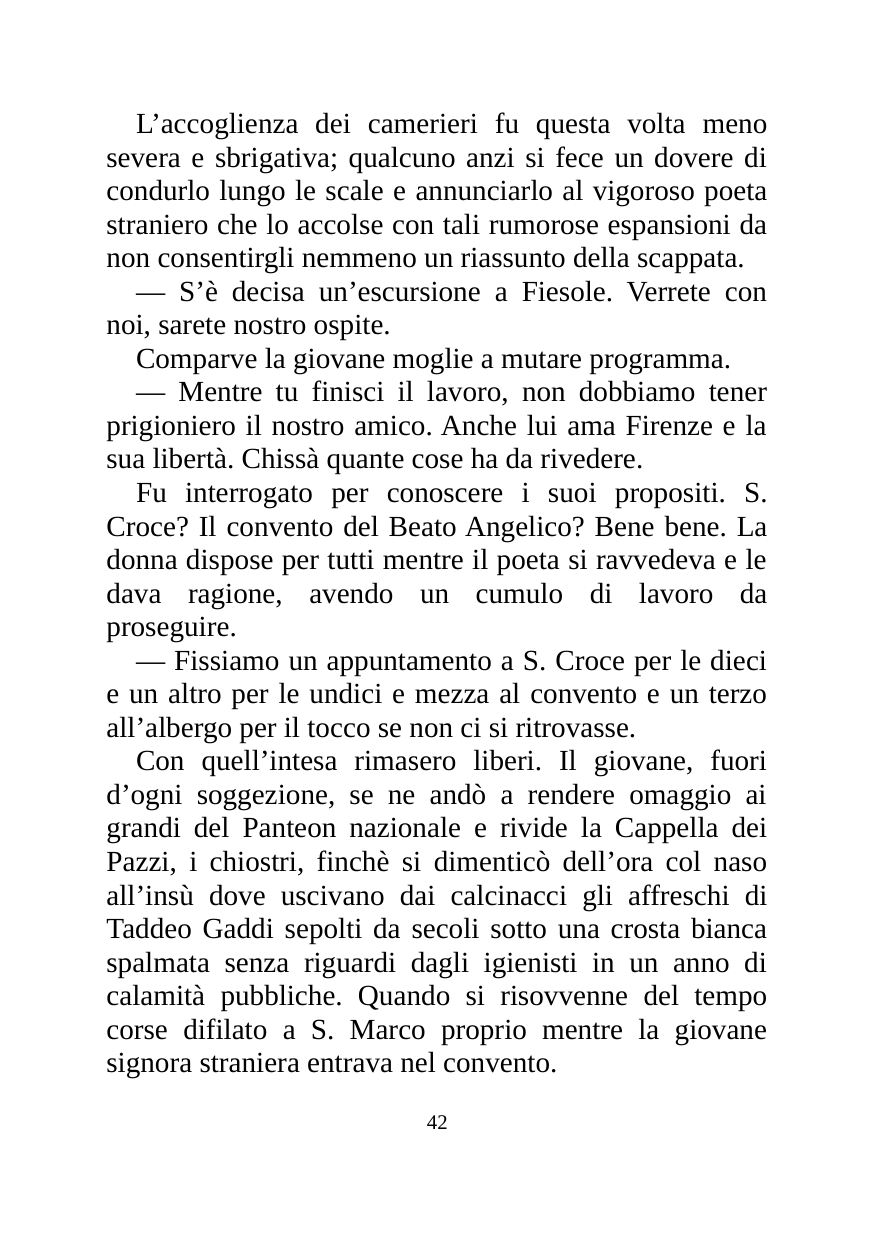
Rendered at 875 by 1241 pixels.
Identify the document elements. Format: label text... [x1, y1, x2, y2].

text — S’è decisa un’escursione a Fiesole. Verrete con noi, sarete nostro ospite. [106, 274, 768, 341]
text — Mentre tu finisci il lavoro, non dobbiamo tener prigioniero il nostro amico. Anche lui ama Firenze e la sua libertà. Chissà quante cose ha da rivedere. [106, 374, 768, 475]
text L’accoglienza dei camerieri fu questa volta meno severa e sbrigativa; qualcuno anzi si fece un dovere di condurlo lungo le scale e annunciarlo al vigoroso poeta straniero che lo accolse con tali rumorose espansioni da non consentirgli nemmeno un riassunto della scappata. [106, 106, 768, 274]
text Con quell’intesa rimasero liberi. Il giovane, fuori d’ogni soggezione, se ne andò a rendere omaggio ai grandi del Panteon nazionale e rivide la Cappella dei Pazzi, i chiostri, finchè si dimenticò dell’ora col naso all’insù dove uscivano dai calcinacci gli affreschi di Taddeo Gaddi sepolti da secoli sotto una crosta bianca spalmata senza riguardi dagli igienisti in un anno di calamità pubbliche. Quando si risovvenne del tempo corse difilato a S. Marco proprio mentre la giovane signora straniera entrava nel convento. [106, 743, 768, 1079]
text Comparve la giovane moglie a mutare programma. [106, 341, 768, 374]
text — Fissiamo un appuntamento a S. Croce per le dieci e un altro per le undici e mezza al convento e un terzo all’albergo per il tocco se non ci si ritrovasse. [106, 643, 768, 743]
text Fu interrogato per conoscere i suoi propositi. S. Croce? Il convento del Beato Angelico? Bene bene. La donna dispose per tutti mentre il poeta si ravvedeva e le dava ragione, avendo un cumulo di lavoro da proseguire. [106, 475, 768, 643]
